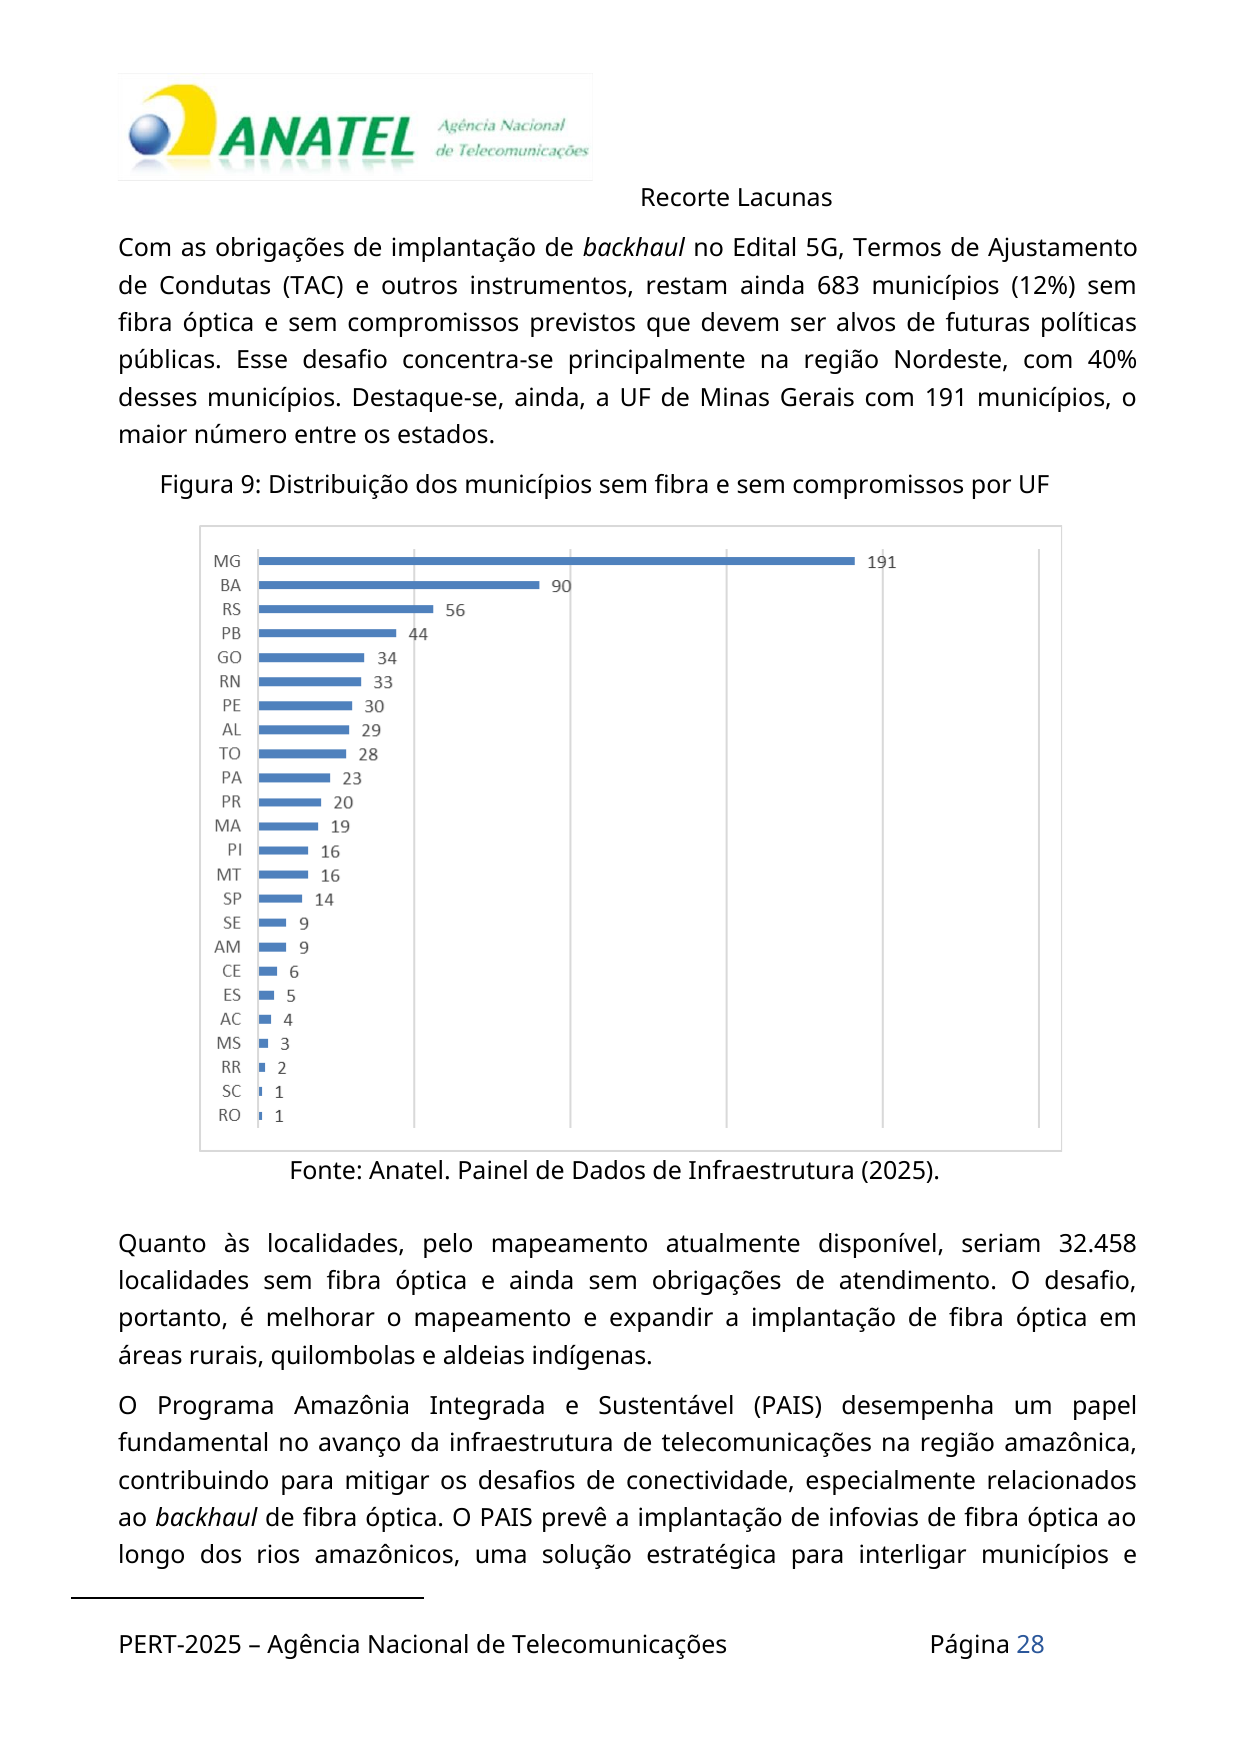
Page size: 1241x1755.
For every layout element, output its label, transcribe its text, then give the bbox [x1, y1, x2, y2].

text Com as obrigações de implantação de backhaul no Edital 5G, Termos de Ajustamento de Condutas (TAC) e outros instrumentos, restam ainda 683 municípios (12%) sem fibra óptica e sem compromissos previstos que devem ser alvos de futuras políticas públicas. Esse desafio concentra-se principalmente na região Nordeste, com 40% desses municípios. Destaque-se, ainda, a UF de Minas Gerais com 191 municípios, o maior número entre os estados. [118, 230, 1138, 451]
text Quanto às localidades, pelo mapeamento atualmente disponível, seriam 32.458 localidades sem fibra óptica e ainda sem obrigações de atendimento. O desafio, portanto, é melhorar o mapeamento e expandir a implantação de fibra óptica em áreas rurais, quilombolas e aldeias indígenas. [118, 1225, 1138, 1371]
text Fonte: Anatel. Painel de Dados de Infraestrutura (2025). [101, 1153, 1136, 1187]
text Recorte Lacunas [118, 180, 1138, 214]
subtitle Figura 9: Distribuição dos municípios sem fibra e sem compromissos por UF [71, 467, 1139, 501]
text O Programa Amazônia Integrada e Sustentável (PAIS) desempenha um papel fundamental no avanço da infraestrutura de telecomunicações na região amazônica, contribuindo para mitigar os desafios de conectividade, especialmente relacionados ao backhaul de fibra óptica. O PAIS prevê a implantação de infovias de fibra óptica ao longo dos rios amazônicos, uma solução estratégica para interligar municípios e [118, 1388, 1138, 1571]
